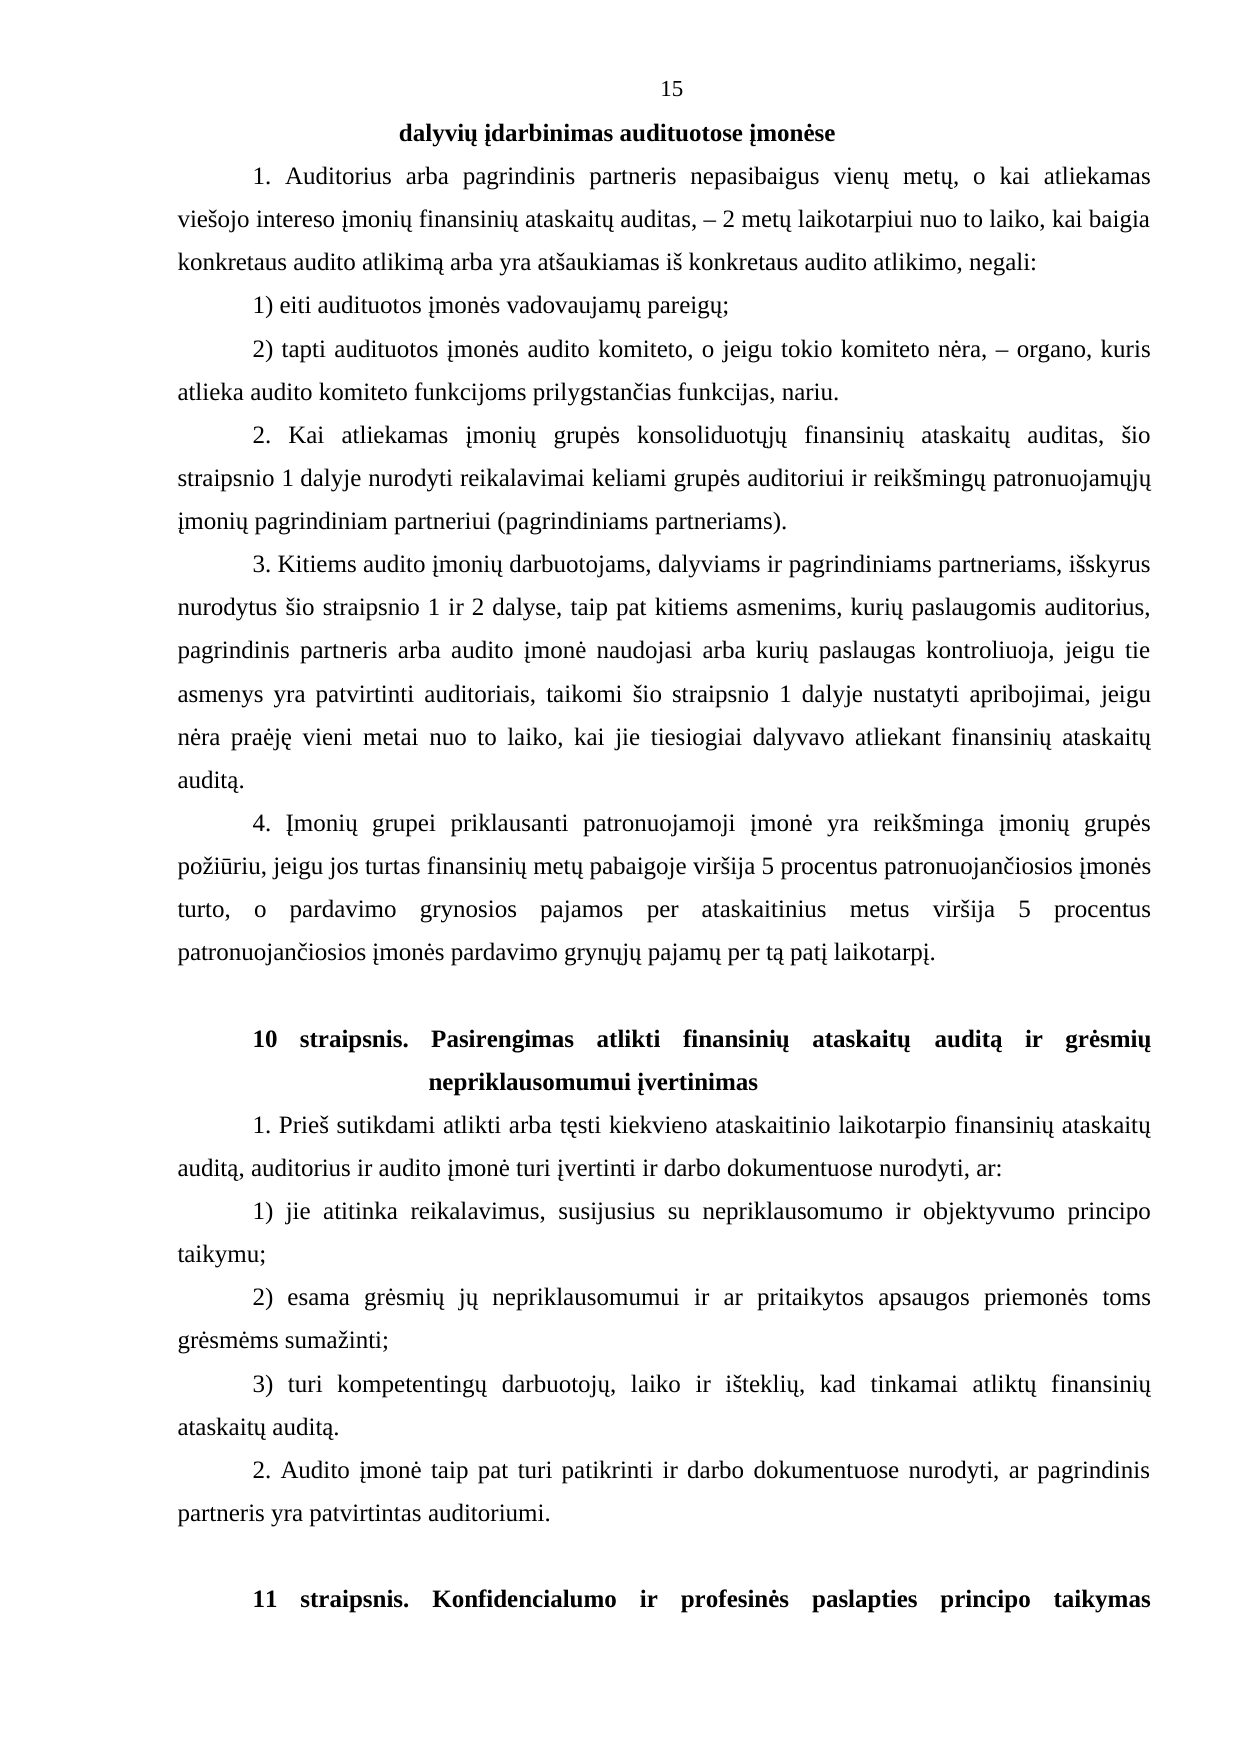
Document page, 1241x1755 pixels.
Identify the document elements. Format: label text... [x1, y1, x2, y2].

text 1. Auditorius arba pagrindinis partneris nepasibaigus vienų metų, o kai atliekamas viešojo intereso įmonių finansinių ataskaitų auditas, – 2 metų laikotarpiui nuo to laiko, kai baigia konkretaus audito atlikimą arba yra atšaukiamas iš konkretaus audito atlikimo, negali: [177, 161, 1152, 276]
text 10 straipsnis. Pasirengimas atlikti finansinių ataskaitų auditą ir grėsmių nepriklausomumui įvertinimas [252, 1024, 1152, 1096]
text 4. Įmonių grupei priklausanti patronuojamoji įmonė yra reikšminga įmonių grupės požiūriu, jeigu jos turtas finansinių metų pabaigoje viršija 5 procentus patronuojančiosios įmonės turto, o pardavimo grynosios pajamos per ataskaitinius metus viršija 5 procentus patronuojančiosios įmonės pardavimo grynųjų pajamų per tą patį laikotarpį. [177, 808, 1152, 966]
text 2. Audito įmonė taip pat turi patikrinti ir darbo dokumentuose nurodyti, ar pagrindinis partneris yra patvirtintas auditoriumi. [177, 1455, 1152, 1527]
text 1) eiti audituotos įmonės vadovaujamų pareigų; [177, 291, 1152, 319]
text 11 straipsnis. Konfidencialumo ir profesinės paslapties principo taikymas [252, 1584, 1152, 1613]
text 1) jie atitinka reikalavimus, susijusius su nepriklausomumo ir objektyvumo principo taikymu; [177, 1196, 1152, 1268]
text dalyvių įdarbinimas audituotose įmonėse [252, 118, 1152, 147]
text 3) turi kompetentingų darbuotojų, laiko ir išteklių, kad tinkamai atliktų finansinių ataskaitų auditą. [177, 1369, 1152, 1441]
text 2) tapti audituotos įmonės audito komiteto, o jeigu tokio komiteto nėra, – organo, kuris atlieka audito komiteto funkcijoms prilygstančias funkcijas, nariu. [177, 334, 1152, 406]
text 2) esama grėsmių jų nepriklausomumui ir ar pritaikytos apsaugos priemonės toms grėsmėms sumažinti; [177, 1282, 1152, 1354]
text 2. Kai atliekamas įmonių grupės konsoliduotųjų finansinių ataskaitų auditas, šio straipsnio 1 dalyje nurodyti reikalavimai keliami grupės auditoriui ir reikšmingų patronuojamųjų įmonių pagrindiniam partneriui (pagrindiniams partneriams). [177, 420, 1152, 535]
text 3. Kitiems audito įmonių darbuotojams, dalyviams ir pagrindiniams partneriams, išskyrus nurodytus šio straipsnio 1 ir 2 dalyse, taip pat kitiems asmenims, kurių paslaugomis auditorius, pagrindinis partneris arba audito įmonė naudojasi arba kurių paslaugas kontroliuoja, jeigu tie asmenys yra patvirtinti auditoriais, taikomi šio straipsnio 1 dalyje nustatyti apribojimai, jeigu nėra praėję vieni metai nuo to laiko, kai jie tiesiogiai dalyvavo atliekant finansinių ataskaitų auditą. [177, 549, 1152, 794]
text 1. Prieš sutikdami atlikti arba tęsti kiekvieno ataskaitinio laikotarpio finansinių ataskaitų auditą, auditorius ir audito įmonė turi įvertinti ir darbo dokumentuose nurodyti, ar: [177, 1110, 1152, 1182]
